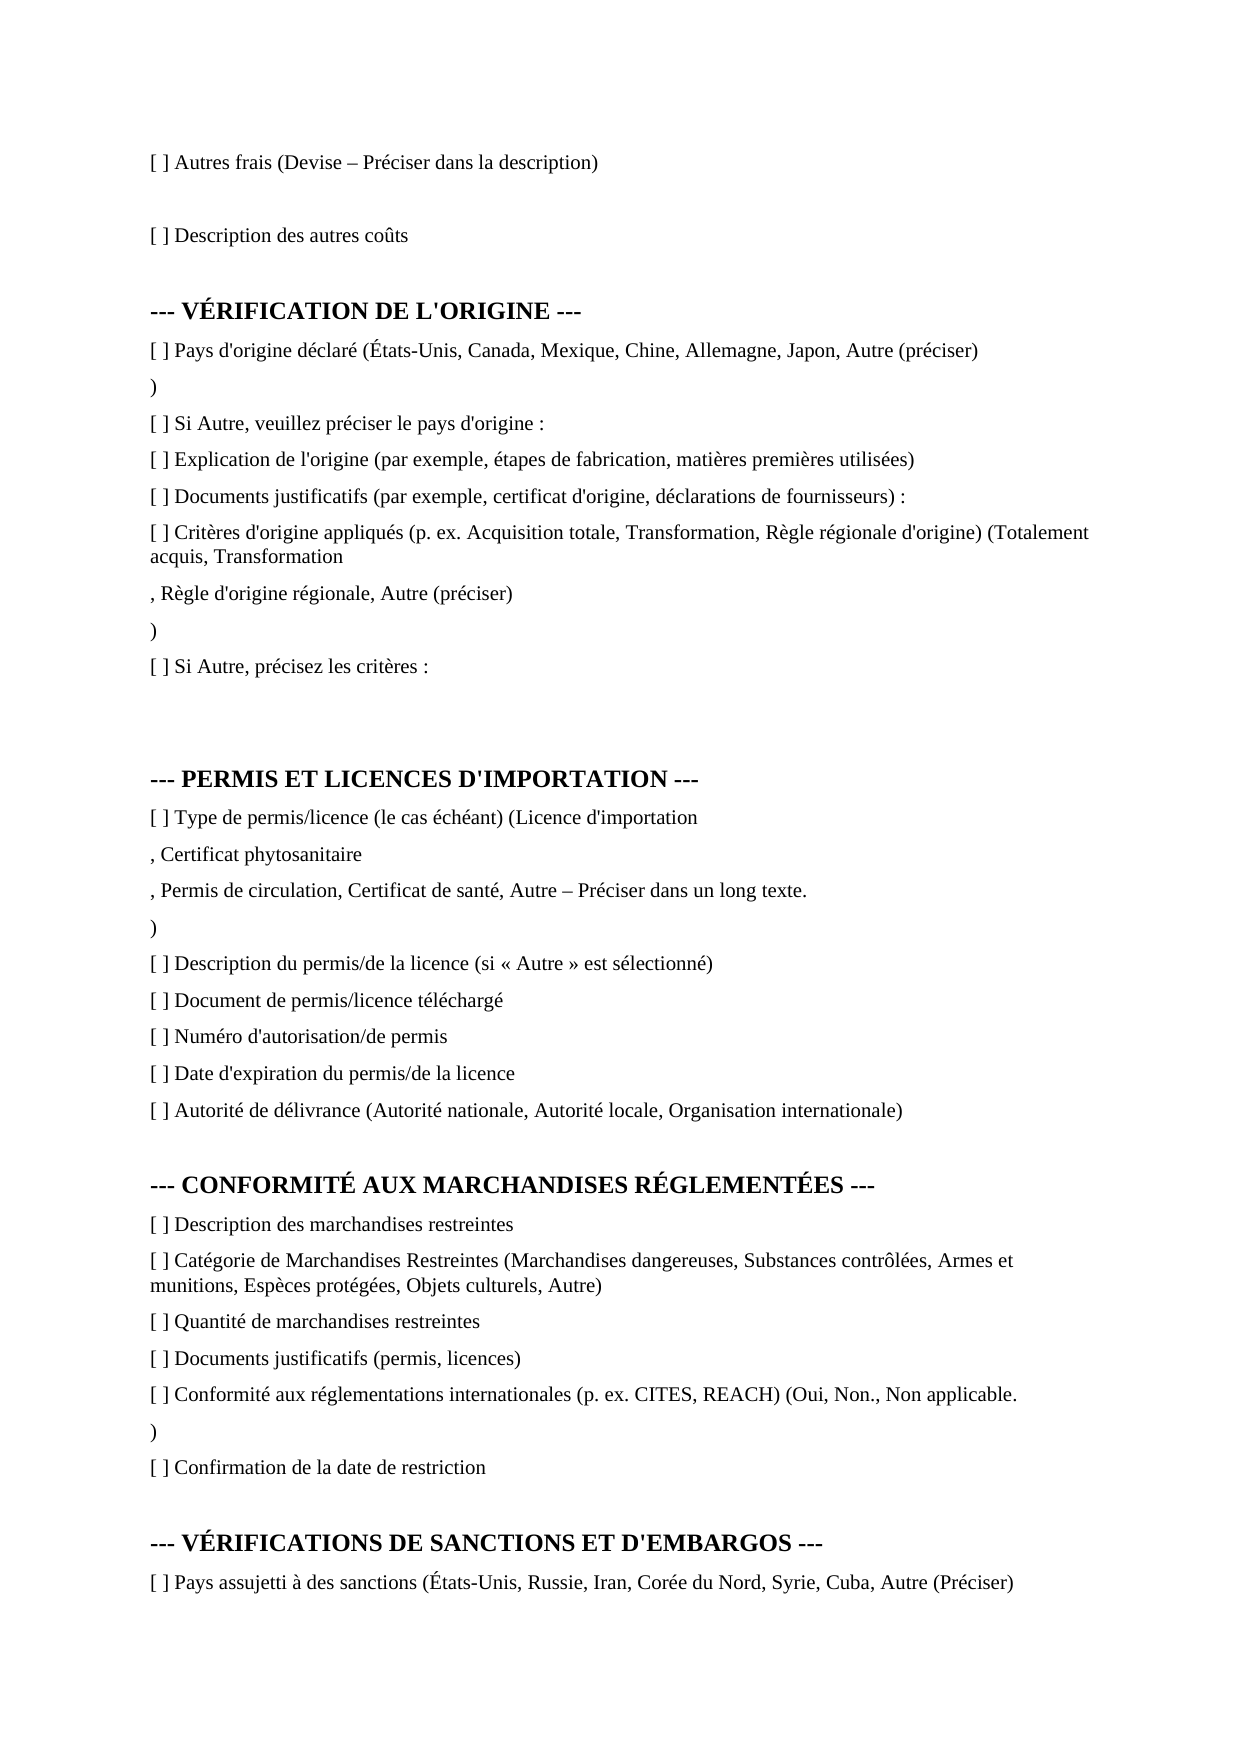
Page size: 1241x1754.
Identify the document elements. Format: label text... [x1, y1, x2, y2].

text , Permis de circulation, Certificat de santé, Autre – Préciser dans un long texte. [150, 878, 1090, 902]
text ) [150, 617, 1090, 642]
text , Règle d'origine régionale, Autre (préciser) [150, 581, 1090, 605]
text --- VÉRIFICATION DE L'ORIGINE --- [150, 296, 1090, 325]
text [ ] Date d'expiration du permis/de la licence [150, 1061, 1090, 1085]
text --- CONFORMITÉ AUX MARCHANDISES RÉGLEMENTÉES --- [150, 1171, 1090, 1199]
text [ ] Autorité de délivrance (Autorité nationale, Autorité locale, Organisation internationale) [150, 1097, 1090, 1122]
text --- PERMIS ET LICENCES D'IMPORTATION --- [150, 764, 1090, 792]
text [ ] Type de permis/licence (le cas échéant) (Licence d'importation [150, 805, 1090, 829]
text [ ] Conformité aux réglementations internationales (p. ex. CITES, REACH) (Oui, Non., Non applicable. [150, 1382, 1090, 1406]
text [ ] Si Autre, précisez les critères : [150, 654, 1090, 678]
text [ ] Documents justificatifs (permis, licences) [150, 1346, 1090, 1370]
text [ ] Catégorie de Marchandises Restreintes (Marchandises dangereuses, Substances contrôlées, Armes et munitions, Espèces protégées, Objets culturels, Autre) [150, 1248, 1090, 1297]
text , Certificat phytosanitaire [150, 842, 1090, 866]
text ) [150, 1419, 1090, 1443]
text ) [150, 374, 1090, 398]
text --- VÉRIFICATIONS DE SANCTIONS ET D'EMBARGOS --- [150, 1528, 1090, 1557]
text [ ] Si Autre, veuillez préciser le pays d'origine : [150, 411, 1090, 435]
text [ ] Description des marchandises restreintes [150, 1212, 1090, 1236]
text ) [150, 915, 1090, 939]
text [ ] Description du permis/de la licence (si « Autre » est sélectionné) [150, 951, 1090, 975]
text [ ] Documents justificatifs (par exemple, certificat d'origine, déclarations de fournisseurs) : [150, 484, 1090, 508]
text [ ] Numéro d'autorisation/de permis [150, 1024, 1090, 1048]
text [ ] Document de permis/licence téléchargé [150, 988, 1090, 1012]
text [ ] Autres frais (Devise – Préciser dans la description) [150, 150, 1090, 174]
text [ ] Quantité de marchandises restreintes [150, 1309, 1090, 1333]
text [ ] Explication de l'origine (par exemple, étapes de fabrication, matières premières utilisées) [150, 447, 1090, 471]
text [ ] Description des autres coûts [150, 223, 1090, 247]
text [ ] Pays assujetti à des sanctions (États-Unis, Russie, Iran, Corée du Nord, Syrie, Cuba, Autre (Préciser) [150, 1570, 1090, 1594]
text [ ] Confirmation de la date de restriction [150, 1455, 1090, 1479]
text [ ] Pays d'origine déclaré (États-Unis, Canada, Mexique, Chine, Allemagne, Japon, Autre (préciser) [150, 337, 1090, 362]
text [ ] Critères d'origine appliqués (p. ex. Acquisition totale, Transformation, Règle régionale d'origine) (Totalement acquis, Transformation [150, 520, 1090, 568]
